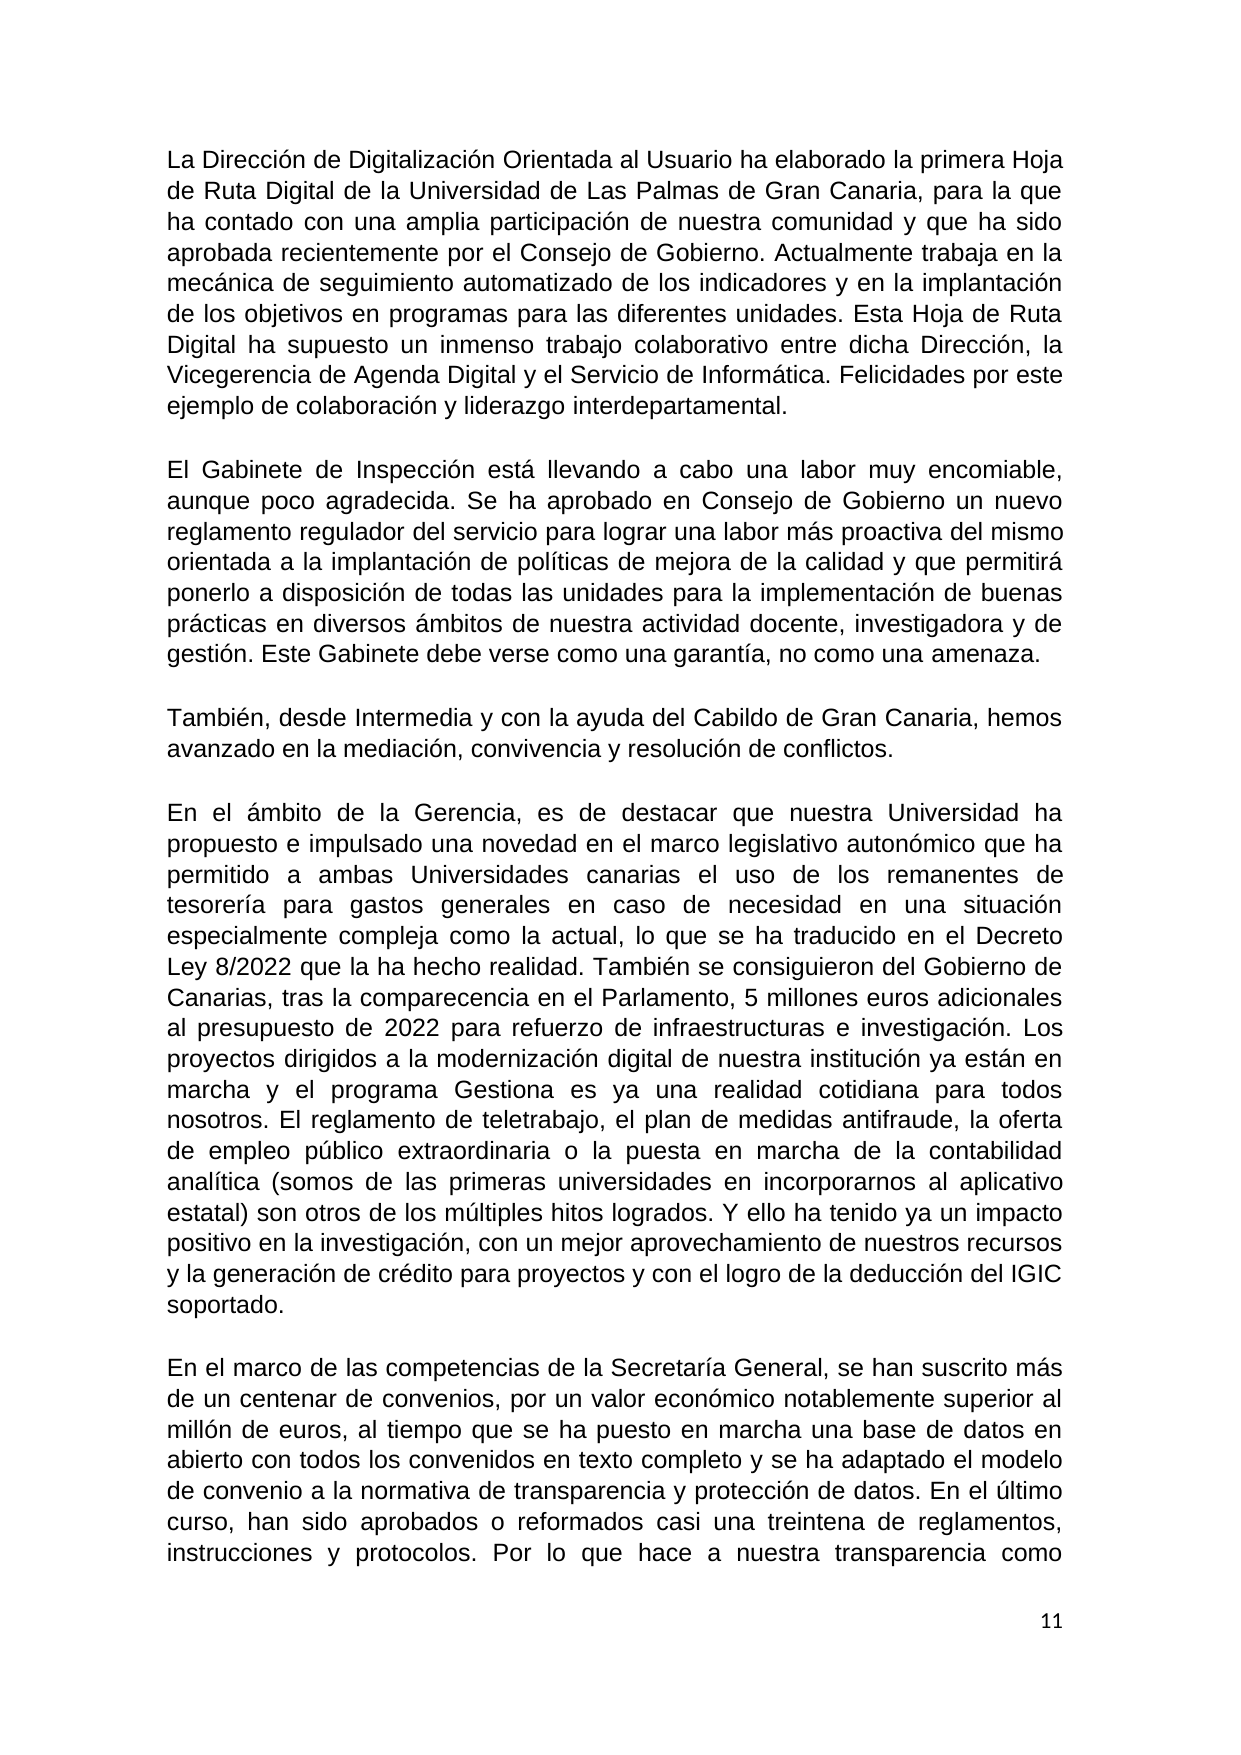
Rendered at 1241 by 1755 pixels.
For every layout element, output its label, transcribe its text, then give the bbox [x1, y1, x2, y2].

text La Dirección de Digitalización Orientada al Usuario ha elaborado la primera Hoja de Ruta Digital de la Universidad de Las Palmas de Gran Canaria, para la que ha contado con una amplia participación de nuestra comunidad y que ha sido aprobada recientemente por el Consejo de Gobierno. Actualmente trabaja en la mecánica de seguimiento automatizado de los indicadores y en la implantación de los objetivos en programas para las diferentes unidades. Esta Hoja de Ruta Digital ha supuesto un inmenso trabajo colaborativo entre dicha Dirección, la Vicegerencia de Agenda Digital y el Servicio de Informática. Felicidades por este ejemplo de colaboración y liderazgo interdepartamental. [167, 145, 1064, 420]
text En el marco de las competencias de la Secretaría General, se han suscrito más de un centenar de convenios, por un valor económico notablemente superior al millón de euros, al tiempo que se ha puesto en marcha una base de datos en abierto con todos los convenidos en texto completo y se ha adaptado el modelo de convenio a la normativa de transparencia y protección de datos. En el último curso, han sido aprobados o reformados casi una treintena de reglamentos, instrucciones y protocolos. Por lo que hace a nuestra transparencia como [167, 1353, 1064, 1566]
text El Gabinete de Inspección está llevando a cabo una labor muy encomiable, aunque poco agradecida. Se ha aprobado en Consejo de Gobierno un nuevo reglamento regulador del servicio para lograr una labor más proactiva del mismo orientada a la implantación de políticas de mejora de la calidad y que permitirá ponerlo a disposición de todas las unidades para la implementación de buenas prácticas en diversos ámbitos de nuestra actividad docente, investigadora y de gestión. Este Gabinete debe verse como una garantía, no como una amenaza. [167, 455, 1064, 668]
text En el ámbito de la Gerencia, es de destacar que nuestra Universidad ha propuesto e impulsado una novedad en el marco legislativo autonómico que ha permitido a ambas Universidades canarias el uso de los remanentes de tesorería para gastos generales en caso de necesidad en una situación especialmente compleja como la actual, lo que se ha traducido en el Decreto Ley 8/2022 que la ha hecho realidad. También se consiguieron del Gobierno de Canarias, tras la comparecencia en el Parlamento, 5 millones euros adicionales al presupuesto de 2022 para refuerzo de infraestructuras e investigación. Los proyectos dirigidos a la modernización digital de nuestra institución ya están en marcha y el programa Gestiona es ya una realidad cotidiana para todos nosotros. El reglamento de teletrabajo, el plan de medidas antifraude, la oferta de empleo público extraordinaria o la puesta en marcha de la contabilidad analítica (somos de las primeras universidades en incorporarnos al aplicativo estatal) son otros de los múltiples hitos logrados. Y ello ha tenido ya un impacto positivo en la investigación, con un mejor aprovechamiento de nuestros recursos y la generación de crédito para proyectos y con el logro de la deducción del IGIC soportado. [167, 798, 1064, 1318]
text También, desde Intermedia y con la ayuda del Cabildo de Gran Canaria, hemos avanzado en la mediación, convivencia y resolución de conflictos. [167, 703, 1064, 762]
